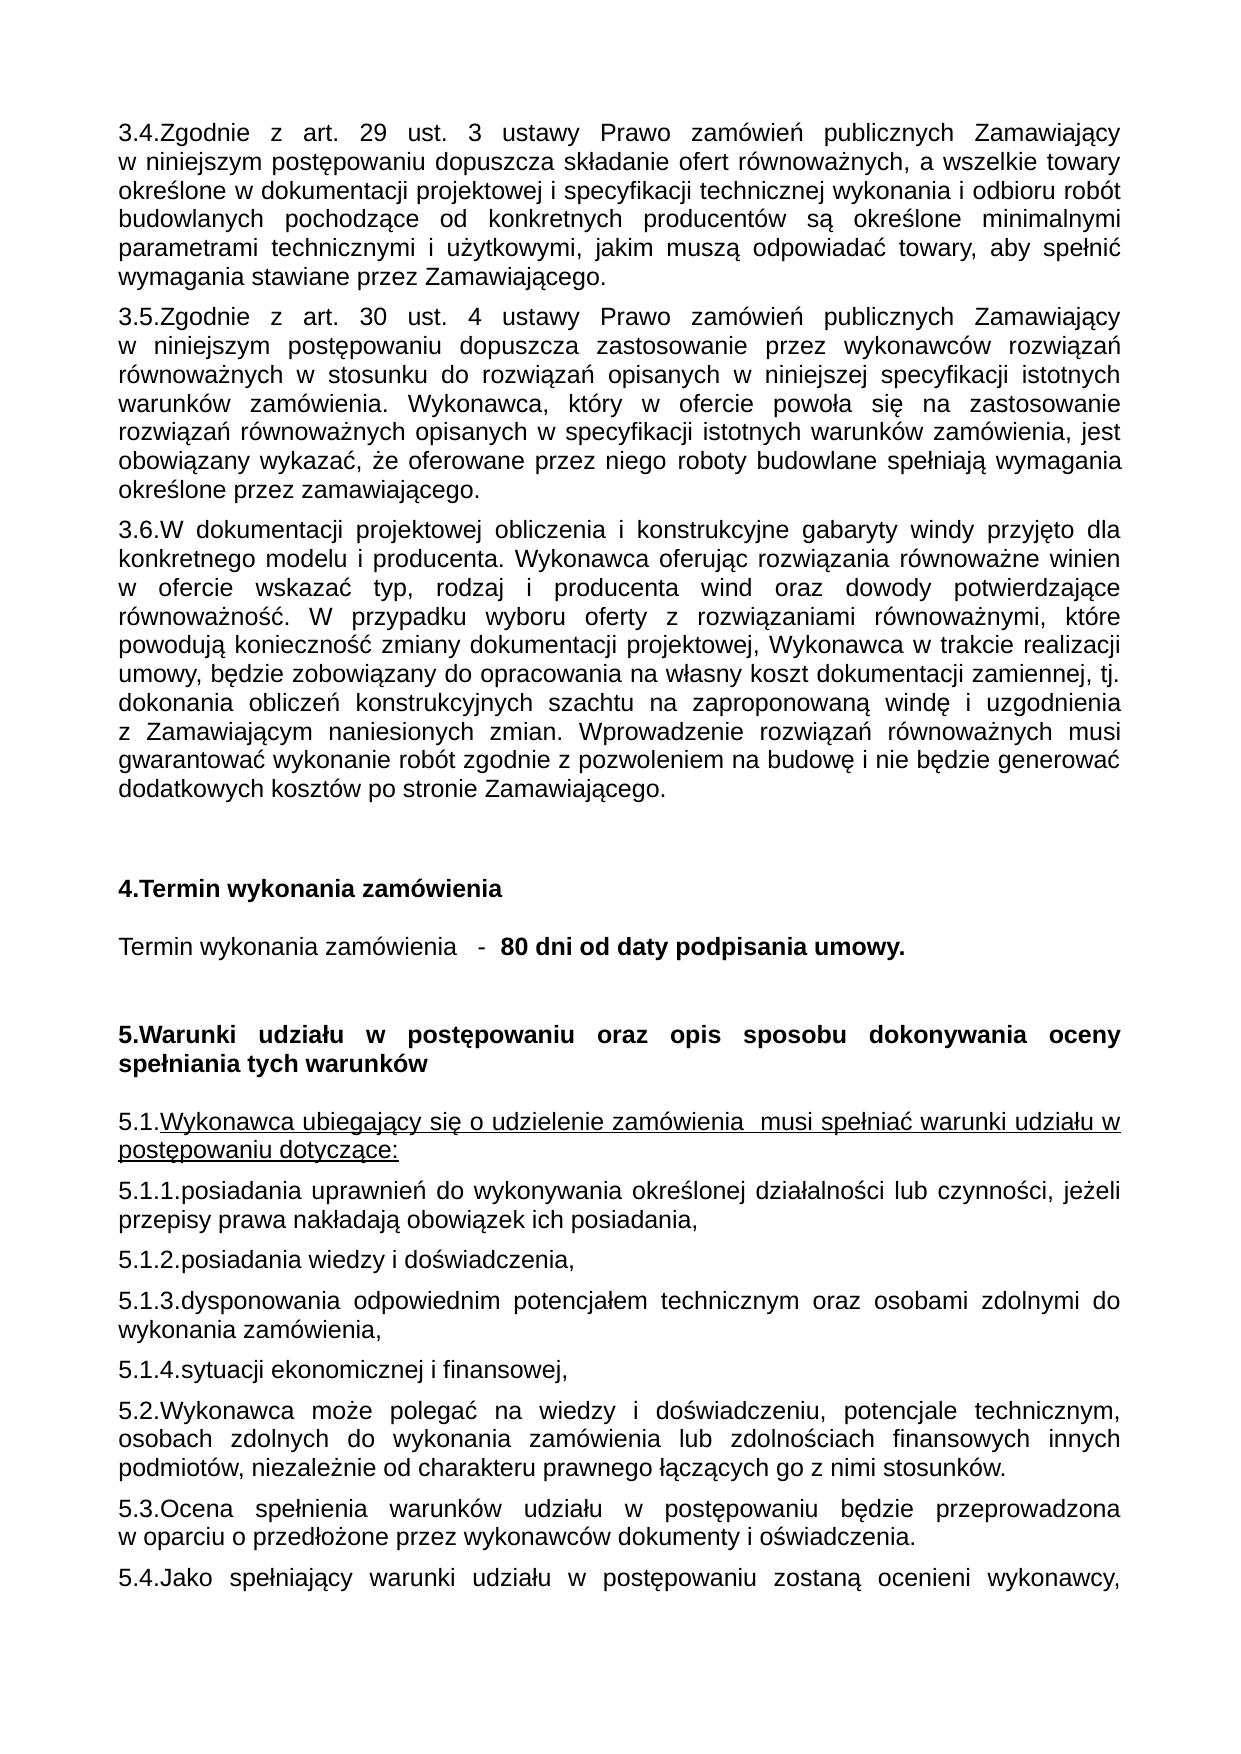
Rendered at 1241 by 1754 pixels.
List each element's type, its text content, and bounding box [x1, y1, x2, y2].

list Jako spełniający warunki udziału w postępowaniu zostaną ocenieni wykonawcy, [118, 1563, 1122, 1592]
list Wykonawca ubiegający się o udzielenie zamówienia musi spełniać warunki udziału w postępowaniu dotyczące: [118, 1107, 1122, 1164]
list Zgodnie z art. 29 ust. 3 ustawy Prawo zamówień publicznych Zamawiający w niniejszym postępowaniu dopuszcza składanie ofert równoważnych, a wszelkie towary określone w dokumentacji projektowej i specyfikacji technicznej wykonania i odbioru robót budowlanych pochodzące od konkretnych producentów są określone minimalnymi parametrami technicznymi i użytkowymi, jakim muszą odpowiadać towary, aby spełnić wymagania stawiane przez Zamawiającego. [118, 118, 1122, 291]
list Wykonawca może polegać na wiedzy i doświadczeniu, potencjale technicznym, osobach zdolnych do wykonania zamówienia lub zdolnościach finansowych innych podmiotów, niezależnie od charakteru prawnego łączących go z nimi stosunków. [118, 1396, 1122, 1482]
text Termin wykonania zamówienia - 80 dni od daty podpisania umowy. [118, 932, 1122, 961]
list Warunki udziału w postępowaniu oraz opis sposobu dokonywania oceny spełniania tych warunków [118, 1020, 1122, 1077]
list Zgodnie z art. 30 ust. 4 ustawy Prawo zamówień publicznych Zamawiający w niniejszym postępowaniu dopuszcza zastosowanie przez wykonawców rozwiązań równoważnych w stosunku do rozwiązań opisanych w niniejszej specyfikacji istotnych warunków zamówienia. Wykonawca, który w ofercie powoła się na zastosowanie rozwiązań równoważnych opisanych w specyfikacji istotnych warunków zamówienia, jest obowiązany wykazać, że oferowane przez niego roboty budowlane spełniają wymagania określone przez zamawiającego. [118, 302, 1122, 504]
list posiadania uprawnień do wykonywania określonej działalności lub czynności, jeżeli przepisy prawa nakładają obowiązek ich posiadania, [118, 1176, 1122, 1233]
list W dokumentacji projektowej obliczenia i konstrukcyjne gabaryty windy przyjęto dla konkretnego modelu i producenta. Wykonawca oferując rozwiązania równoważne winien w ofercie wskazać typ, rodzaj i producenta wind oraz dowody potwierdzające równoważność. W przypadku wyboru oferty z rozwiązaniami równoważnymi, które powodują konieczność zmiany dokumentacji projektowej, Wykonawca w trakcie realizacji umowy, będzie zobowiązany do opracowania na własny koszt dokumentacji zamiennej, tj. dokonania obliczeń konstrukcyjnych szachtu na zaproponowaną windę i uzgodnienia z Zamawiającym naniesionych zmian. Wprowadzenie rozwiązań równoważnych musi gwarantować wykonanie robót zgodnie z pozwoleniem na budowę i nie będzie generować dodatkowych kosztów po stronie Zamawiającego. [118, 515, 1122, 803]
list dysponowania odpowiednim potencjałem technicznym oraz osobami zdolnymi do wykonania zamówienia, [118, 1286, 1122, 1343]
list Ocena spełnienia warunków udziału w postępowaniu będzie przeprowadzona w oparciu o przedłożone przez wykonawców dokumenty i oświadczenia. [118, 1494, 1122, 1551]
list sytuacji ekonomicznej i finansowej, [118, 1355, 1122, 1384]
list posiadania wiedzy i doświadczenia, [118, 1245, 1122, 1274]
list Termin wykonania zamówienia [118, 874, 1122, 902]
